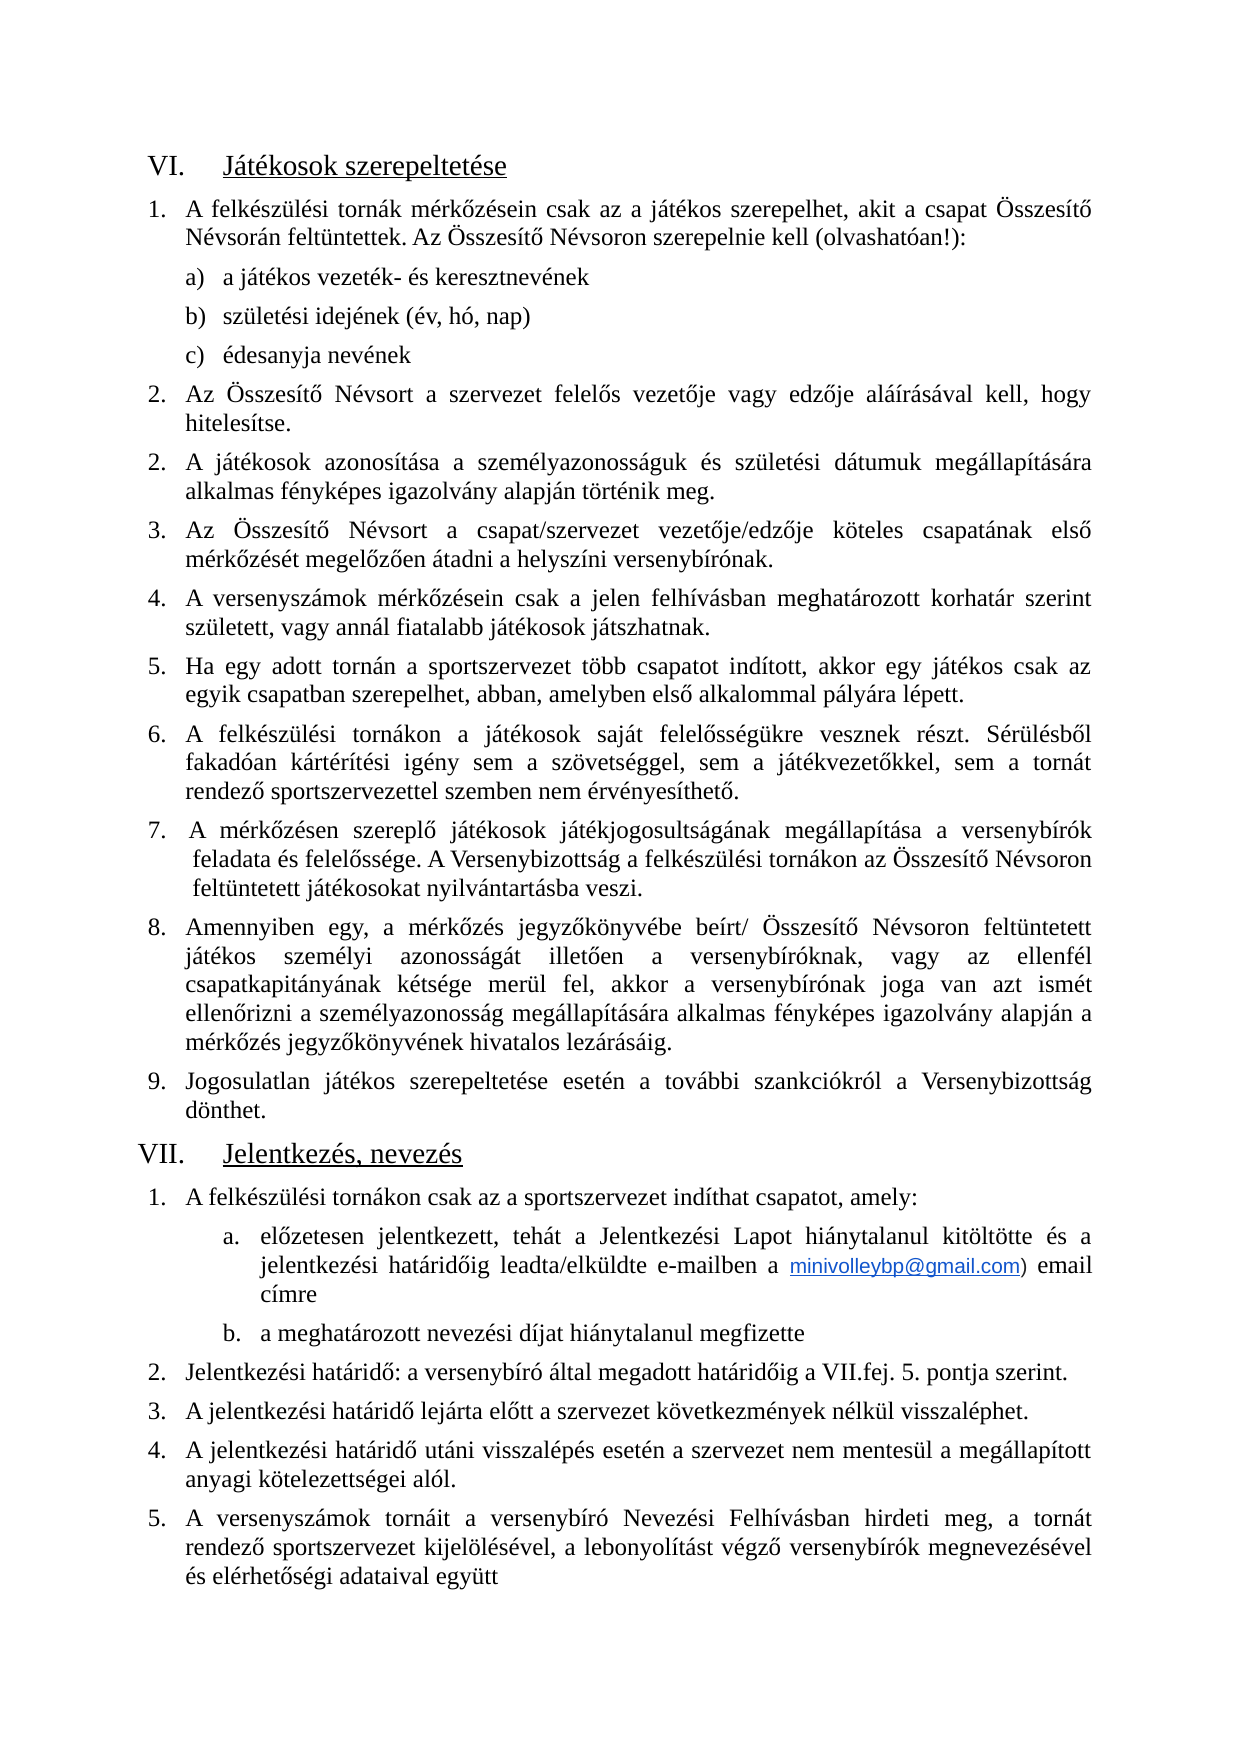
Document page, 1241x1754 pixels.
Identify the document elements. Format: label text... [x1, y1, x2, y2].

list Ha egy adott tornán a sportszervezet több csapatot indított, akkor egy játékos csak az egyik csapatban szerepelhet, abban, amelyben első alkalommal pályára lépett. [148, 651, 1093, 708]
list a meghatározott nevezési díjat hiánytalanul megfizette [223, 1318, 1093, 1347]
list A jelentkezési határidő utáni visszalépés esetén a szervezet nem mentesül a megállapított anyagi kötelezettségei alól. [148, 1436, 1093, 1493]
list A felkészülési tornák mérkőzésein csak az a játékos szerepelhet, akit a csapat Összesítő Névsorán feltüntettek. Az Összesítő Névsoron szerepelnie kell (olvashatóan!): [148, 194, 1093, 251]
list A felkészülési tornákon csak az a sportszervezet indíthat csapatot, amely: [148, 1182, 1093, 1211]
list A jelentkezési határidő lejárta előtt a szervezet következmények nélkül visszaléphet. [148, 1396, 1093, 1425]
list A mérkőzésen szereplő játékosok játékjogosultságának megállapítása a versenybírók feladata és felelőssége. A Versenybizottság a felkészülési tornákon az Összesítő Névsoron feltüntetett játékosokat nyilvántartásba veszi. [148, 815, 1093, 902]
list Jogosulatlan játékos szerepeltetése esetén a további szankciókról a Versenybizottság dönthet. [148, 1066, 1093, 1124]
list Az Összesítő Névsort a szervezet felelős vezetője vagy edzője aláírásával kell, hogy hitelesítse. [148, 379, 1093, 437]
list előzetesen jelentkezett, tehát a Jelentkezési Lapot hiánytalanul kitöltötte és a jelentkezési határidőig leadta/elküldte e-mailben a minivolleybp@gmail.com) email címre [223, 1221, 1093, 1308]
list édesanyja nevének [185, 340, 1093, 369]
list A versenyszámok tornáit a versenybíró Nevezési Felhívásban hirdeti meg, a tornát rendező sportszervezet kijelölésével, a lebonyolítást végző versenybírók megnevezésével és elérhetőségi adataival együtt [148, 1503, 1093, 1590]
subtitle Játékosok szerepeltetése [185, 148, 1093, 181]
list a játékos vezeték- és keresztnevének [185, 262, 1093, 290]
list A versenyszámok mérkőzésein csak a jelen felhívásban meghatározott korhatár szerint született, vagy annál fiatalabb játékosok játszhatnak. [148, 583, 1093, 640]
list Amennyiben egy, a mérkőzés jegyzőkönyvébe beírt/ Összesítő Névsoron feltüntetett játékos személyi azonosságát illetően a versenybíróknak, vagy az ellenfél csapatkapitányának kétsége merül fel, akkor a versenybírónak joga van azt ismét ellenőrizni a személyazonosság megállapítására alkalmas fényképes igazolvány alapján a mérkőzés jegyzőkönyvének hivatalos lezárásáig. [148, 912, 1093, 1056]
list A felkészülési tornákon a játékosok saját felelősségükre vesznek részt. Sérülésből fakadóan kártérítési igény sem a szövetséggel, sem a játékvezetőkkel, sem a tornát rendező sportszervezettel szemben nem érvényesíthető. [148, 719, 1093, 805]
list Jelentkezési határidő: a versenybíró által megadott határidőig a VII.fej. 5. pontja szerint. [148, 1357, 1093, 1386]
list születési idejének (év, hó, nap) [185, 301, 1093, 329]
subtitle Jelentkezés, nevezés [185, 1136, 1093, 1170]
list Az Összesítő Névsort a csapat/szervezet vezetője/edzője köteles csapatának első mérkőzését megelőzően átadni a helyszíni versenybírónak. [148, 515, 1093, 572]
list A játékosok azonosítása a személyazonosságuk és születési dátumuk megállapítására alkalmas fényképes igazolvány alapján történik meg. [148, 447, 1093, 504]
